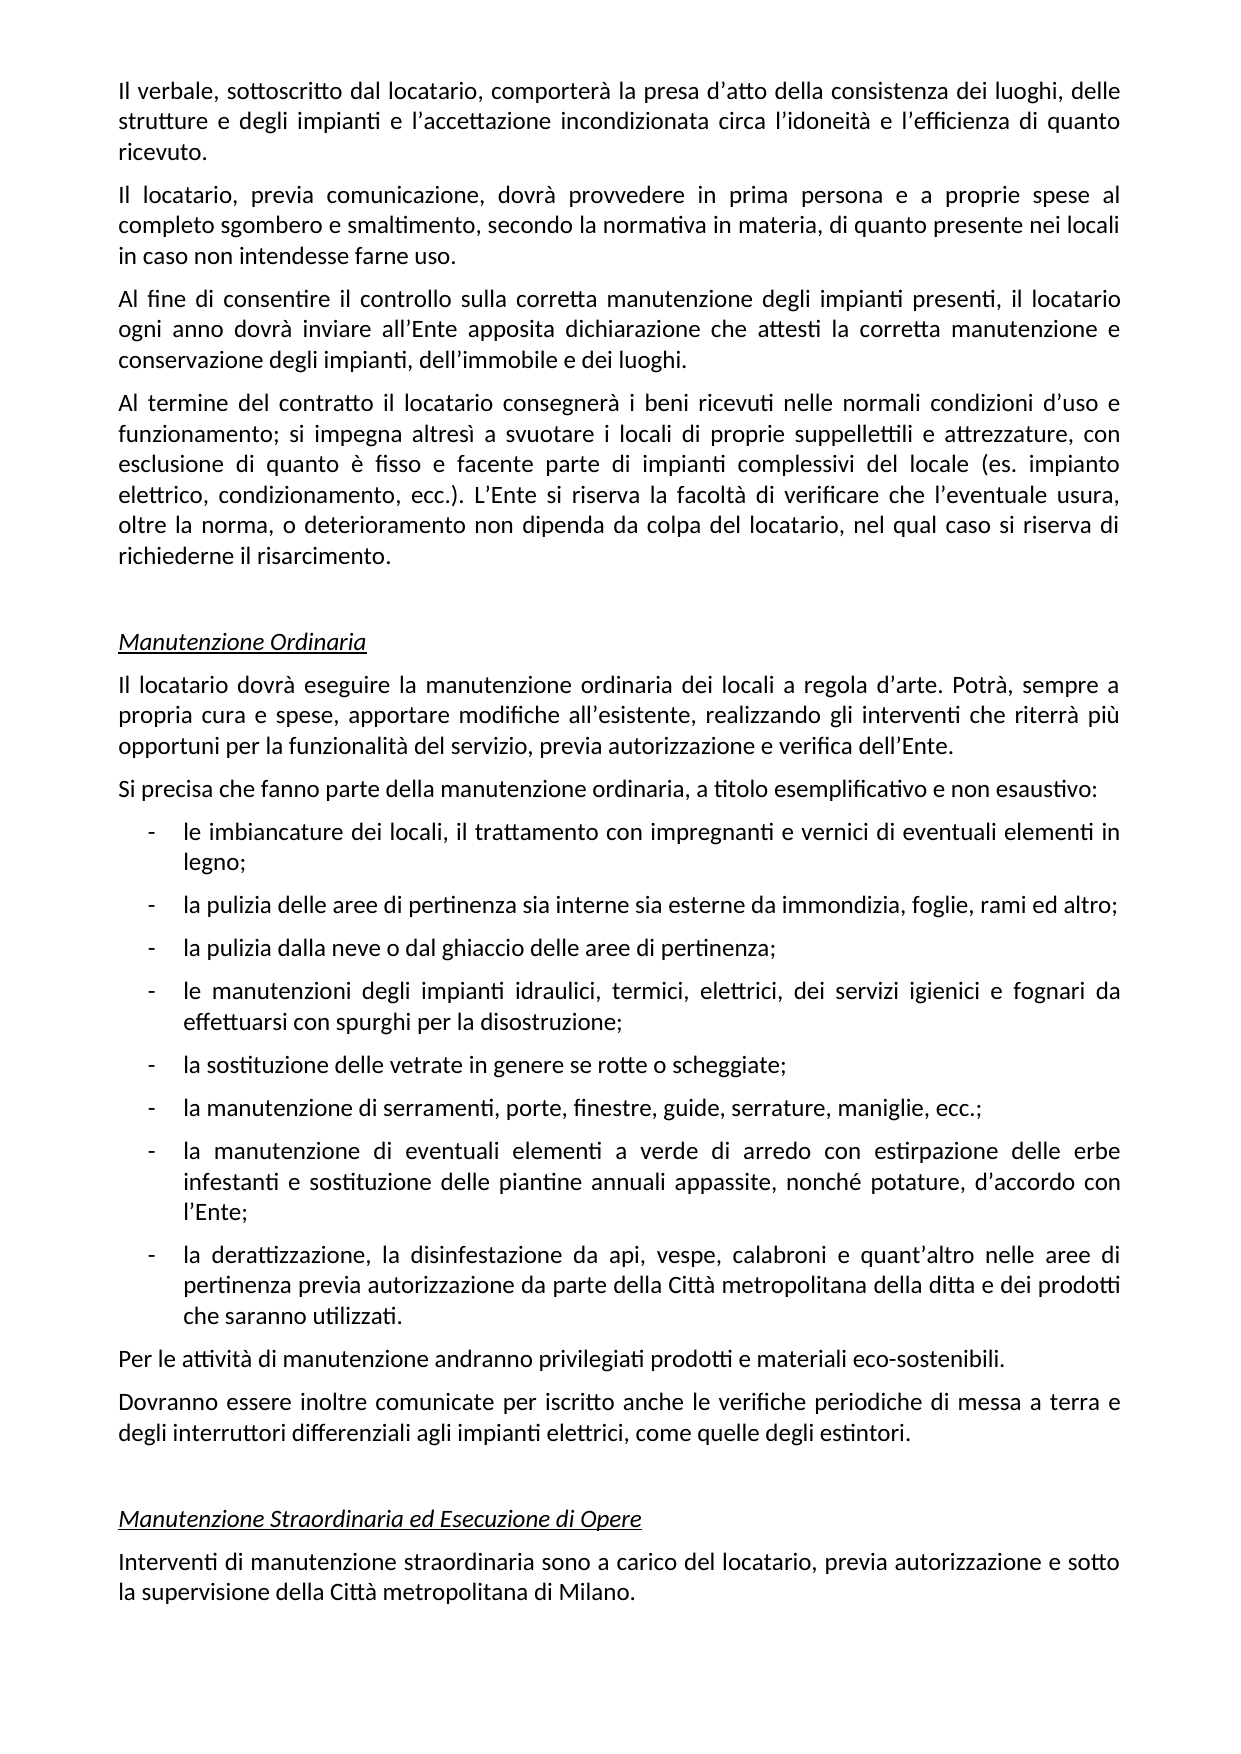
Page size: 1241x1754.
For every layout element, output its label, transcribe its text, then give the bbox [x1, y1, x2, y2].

text Al termine del contratto il locatario consegnerà i beni ricevuti nelle normali condizioni d’uso e funzionamento; si impegna altresì a svuotare i locali di proprie suppellettili e attrezzature, con esclusione di quanto è fisso e facente parte di impianti complessivi del locale (es. impianto elettrico, condizionamento, ecc.). L’Ente si riserva la facoltà di verificare che l’eventuale usura, oltre la norma, o deterioramento non dipenda da colpa del locatario, nel qual caso si riserva di richiederne il risarcimento. [118, 387, 1122, 570]
list la manutenzione di serramenti, porte, finestre, guide, serrature, maniglie, ecc.; [148, 1092, 1122, 1123]
list la manutenzione di eventuali elementi a verde di arredo con estirpazione delle erbe infestanti e sostituzione delle piantine annuali appassite, nonché potature, d’accordo con l’Ente; [148, 1135, 1122, 1227]
list la sostituzione delle vetrate in genere se rotte o scheggiate; [148, 1049, 1122, 1079]
text Dovranno essere inoltre comunicate per iscritto anche le verifiche periodiche di messa a terra e degli interruttori differenziali agli impianti elettrici, come quelle degli estintori. [118, 1386, 1122, 1447]
text Al fine di consentire il controllo sulla corretta manutenzione degli impianti presenti, il locatario ogni anno dovrà inviare all’Ente apposita dichiarazione che attesti la corretta manutenzione e conservazione degli impianti, dell’immobile e dei luoghi. [118, 283, 1122, 375]
text Il locatario dovrà eseguire la manutenzione ordinaria dei locali a regola d’arte. Potrà, sempre a propria cura e spese, apportare modifiche all’esistente, realizzando gli interventi che riterrà più opportuni per la funzionalità del servizio, previa autorizzazione e verifica dell’Ente. [118, 669, 1122, 760]
text Il locatario, previa comunicazione, dovrà provvedere in prima persona e a proprie spese al completo sgombero e smaltimento, secondo la normativa in materia, di quanto presente nei locali in caso non intendesse farne uso. [118, 179, 1122, 271]
text Si precisa che fanno parte della manutenzione ordinaria, a titolo esemplificativo e non esaustivo: [118, 773, 1122, 803]
text Manutenzione Ordinaria [118, 626, 1122, 656]
list la derattizzazione, la disinfestazione da api, vespe, calabroni e quant’altro nelle aree di pertinenza previa autorizzazione da parte della Città metropolitana della ditta e dei prodotti che saranno utilizzati. [148, 1239, 1122, 1331]
list le manutenzioni degli impianti idraulici, termici, elettrici, dei servizi igienici e fognari da effettuarsi con spurghi per la disostruzione; [148, 976, 1122, 1037]
list la pulizia dalla neve o dal ghiaccio delle aree di pertinenza; [148, 932, 1122, 963]
list la pulizia delle aree di pertinenza sia interne sia esterne da immondizia, foglie, rami ed altro; [148, 889, 1122, 920]
text Interventi di manutenzione straordinaria sono a carico del locatario, previa autorizzazione e sotto la supervisione della Città metropolitana di Milano. [118, 1546, 1122, 1607]
text Il verbale, sottoscritto dal locatario, comporterà la presa d’atto della consistenza dei luoghi, delle strutture e degli impianti e l’accettazione incondizionata circa l’idoneità e l’efficienza di quanto ricevuto. [118, 75, 1122, 167]
list le imbiancature dei locali, il trattamento con impregnanti e vernici di eventuali elementi in legno; [148, 816, 1122, 877]
text Manutenzione Straordinaria ed Esecuzione di Opere [118, 1503, 1122, 1533]
text Per le attività di manutenzione andranno privilegiati prodotti e materiali eco-sostenibili. [118, 1343, 1122, 1374]
